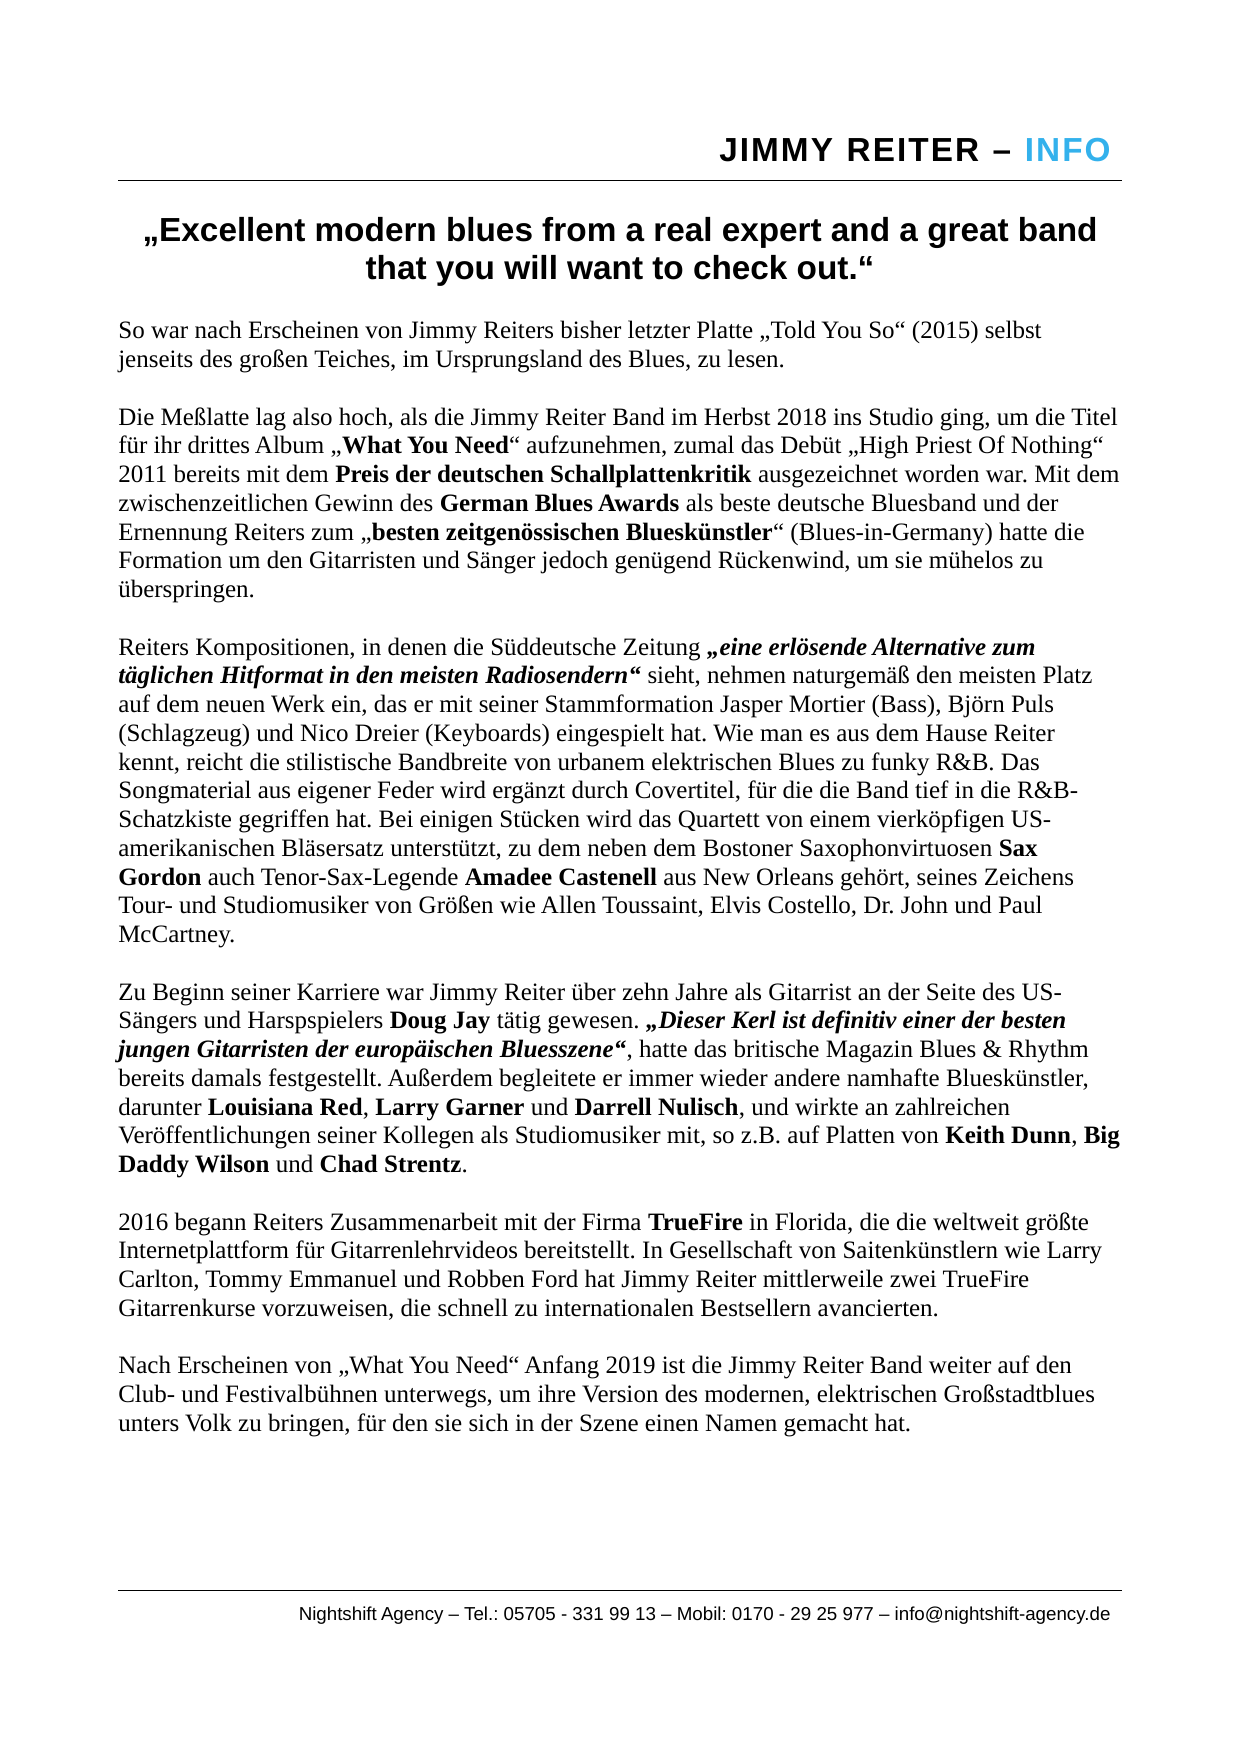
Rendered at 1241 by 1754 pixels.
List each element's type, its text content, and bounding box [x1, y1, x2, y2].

text So war nach Erscheinen von Jimmy Reiters bisher letzter Platte „Told You So“ (2015) selbst jenseits des großen Teiches, im Ursprungsland des Blues, zu lesen. [118, 315, 1122, 373]
text „Excellent modern blues from a real expert and a great band [118, 210, 1122, 248]
text 2016 begann Reiters Zusammenarbeit mit der Firma TrueFire in Florida, die die weltweit größte Internetplattform für Gitarrenlehrvideos bereitstellt. In Gesellschaft von Saitenkünstlern wie Larry Carlton, Tommy Emmanuel und Robben Ford hat Jimmy Reiter mittlerweile zwei TrueFire Gitarrenkurse vorzuweisen, die schnell zu internationalen Bestsellern avancierten. [118, 1207, 1122, 1322]
text Die Meßlatte lag also hoch, als die Jimmy Reiter Band im Herbst 2018 ins Studio ging, um die Titel für ihr drittes Album „What You Need“ aufzunehmen, zumal das Debüt „High Priest Of Nothing“ 2011 bereits mit dem Preis der deutschen Schallplattenkritik ausgezeichnet worden war. Mit dem zwischenzeitlichen Gewinn des German Blues Awards als beste deutsche Bluesband und der Ernennung Reiters zum „besten zeitgenössischen Blueskünstler“ (Blues-in-Germany) hatte die Formation um den Gitarristen und Sänger jedoch genügend Rückenwind, um sie mühelos zu überspringen. [118, 402, 1122, 603]
text Zu Beginn seiner Karriere war Jimmy Reiter über zehn Jahre als Gitarrist an der Seite des US-Sängers und Harspspielers Doug Jay tätig gewesen. „Dieser Kerl ist definitiv einer der besten jungen Gitarristen der europäischen Bluesszene“, hatte das britische Magazin Blues & Rhythm bereits damals festgestellt. Außerdem begleitete er immer wieder andere namhafte Blueskünstler, darunter Louisiana Red, Larry Garner und Darrell Nulisch, und wirkte an zahlreichen Veröffentlichungen seiner Kollegen als Studiomusiker mit, so z.B. auf Platten von Keith Dunn, Big Daddy Wilson und Chad Strentz. [118, 977, 1122, 1178]
text that you will want to check out.“ [118, 248, 1122, 287]
text Nach Erscheinen von „What You Need“ Anfang 2019 ist die Jimmy Reiter Band weiter auf den Club- und Festivalbühnen unterwegs, um ihre Version des modernen, elektrischen Großstadtblues unters Volk zu bringen, für den sie sich in der Szene einen Namen gemacht hat. [118, 1350, 1122, 1437]
text Reiters Kompositionen, in denen die Süddeutsche Zeitung „eine erlösende Alternative zum täglichen Hitformat in den meisten Radiosendern“ sieht, nehmen naturgemäß den meisten Platz auf dem neuen Werk ein, das er mit seiner Stammformation Jasper Mortier (Bass), Björn Puls (Schlagzeug) und Nico Dreier (Keyboards) eingespielt hat. Wie man es aus dem Hause Reiter kennt, reicht die stilistische Bandbreite von urbanem elektrischen Blues zu funky R&B. Das Songmaterial aus eigener Feder wird ergänzt durch Covertitel, für die die Band tief in die R&B-Schatzkiste gegriffen hat. Bei einigen Stücken wird das Quartett von einem vierköpfigen US-amerikanischen Bläsersatz unterstützt, zu dem neben dem Bostoner Saxophonvirtuosen Sax Gordon auch Tenor-Sax-Legende Amadee Castenell aus New Orleans gehört, seines Zeichens Tour- und Studiomusiker von Größen wie Allen Toussaint, Elvis Costello, Dr. John und Paul McCartney. [118, 632, 1122, 948]
